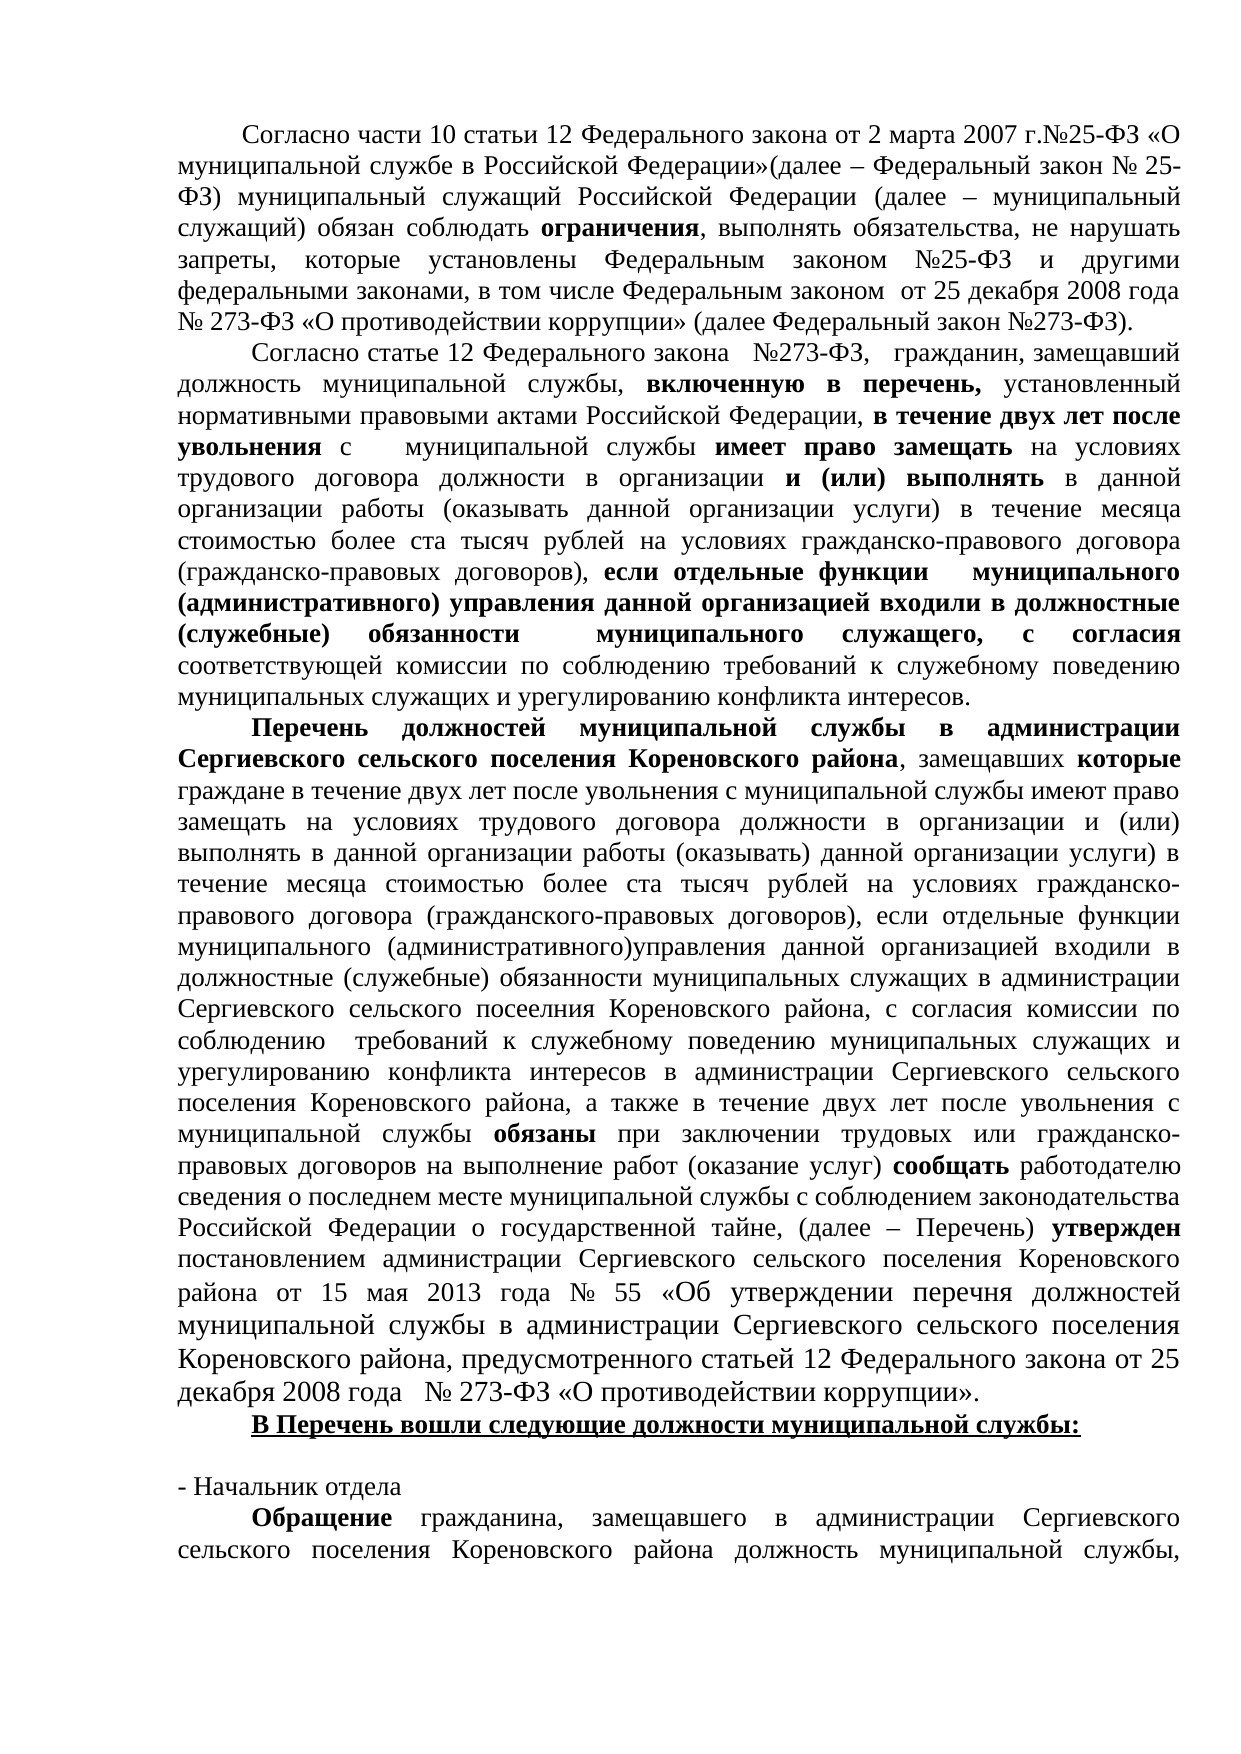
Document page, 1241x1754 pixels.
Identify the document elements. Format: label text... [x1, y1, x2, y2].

text Согласно части 10 статьи 12 Федерального закона от 2 марта 2007 г.№25-ФЗ «О муниципальной службе в Российской Федерации»(далее – Федеральный закон № 25-ФЗ) муниципальный служащий Российской Федерации (далее – муниципальный служащий) обязан соблюдать ограничения, выполнять обязательства, не нарушать запреты, которые установлены Федеральным законом №25-ФЗ и другими федеральными законами, в том числе Федеральным законом от 25 декабря 2008 года № 273-ФЗ «О противодействии коррупции» (далее Федеральный закон №273-ФЗ). [177, 118, 1181, 336]
text В Перечень вошли следующие должности муниципальной службы: [177, 1408, 1181, 1439]
text Согласно статье 12 Федерального закона №273-ФЗ, гражданин, замещавший должность муниципальной службы, включенную в перечень, установленный нормативными правовыми актами Российской Федерации, в течение двух лет после увольнения с муниципальной службы имеет право замещать на условиях трудового договора должности в организации и (или) выполнять в данной организации работы (оказывать данной организации услуги) в течение месяца стоимостью более ста тысяч рублей на условиях гражданско-правового договора (гражданско-правовых договоров), если отдельные функции муниципального (административного) управления данной организацией входили в должностные (служебные) обязанности муниципального служащего, с согласия соответствующей комиссии по соблюдению требований к служебному поведению муниципальных служащих и урегулированию конфликта интересов. [177, 336, 1181, 711]
text - Начальник отдела [177, 1470, 1181, 1501]
text Обращение гражданина, замещавшего в администрации Сергиевского сельского поселения Кореновского района должность муниципальной службы, [177, 1501, 1181, 1564]
text Перечень должностей муниципальной службы в администрации Сергиевского сельского поселения Кореновского района, замещавших которые граждане в течение двух лет после увольнения с муниципальной службы имеют право замещать на условиях трудового договора должности в организации и (или) выполнять в данной организации работы (оказывать) данной организации услуги) в течение месяца стоимостью более ста тысяч рублей на условиях гражданско-правового договора (гражданского-правовых договоров), если отдельные функции муниципального (административного)управления данной организацией входили в должностные (служебные) обязанности муниципальных служащих в администрации Сергиевского сельского посеелния Кореновского района, с согласия комиссии по соблюдению требований к служебному поведению муниципальных служащих и урегулированию конфликта интересов в администрации Сергиевского сельского поселения Кореновского района, а также в течение двух лет после увольнения с муниципальной службы обязаны при заключении трудовых или гражданско-правовых договоров на выполнение работ (оказание услуг) сообщать работодателю сведения о последнем месте муниципальной службы с соблюдением законодательства Российской Федерации о государственной тайне, (далее – Перечень) утвержден постановлением администрации Сергиевского сельского поселения Кореновского района от 15 мая 2013 года № 55 «Об утверждении перечня должностей муниципальной службы в администрации Сергиевского сельского поселения Кореновского района, предусмотренного статьей 12 Федерального закона от 25 декабря 2008 года № 273-ФЗ «О противодействии коррупции». [177, 711, 1181, 1408]
